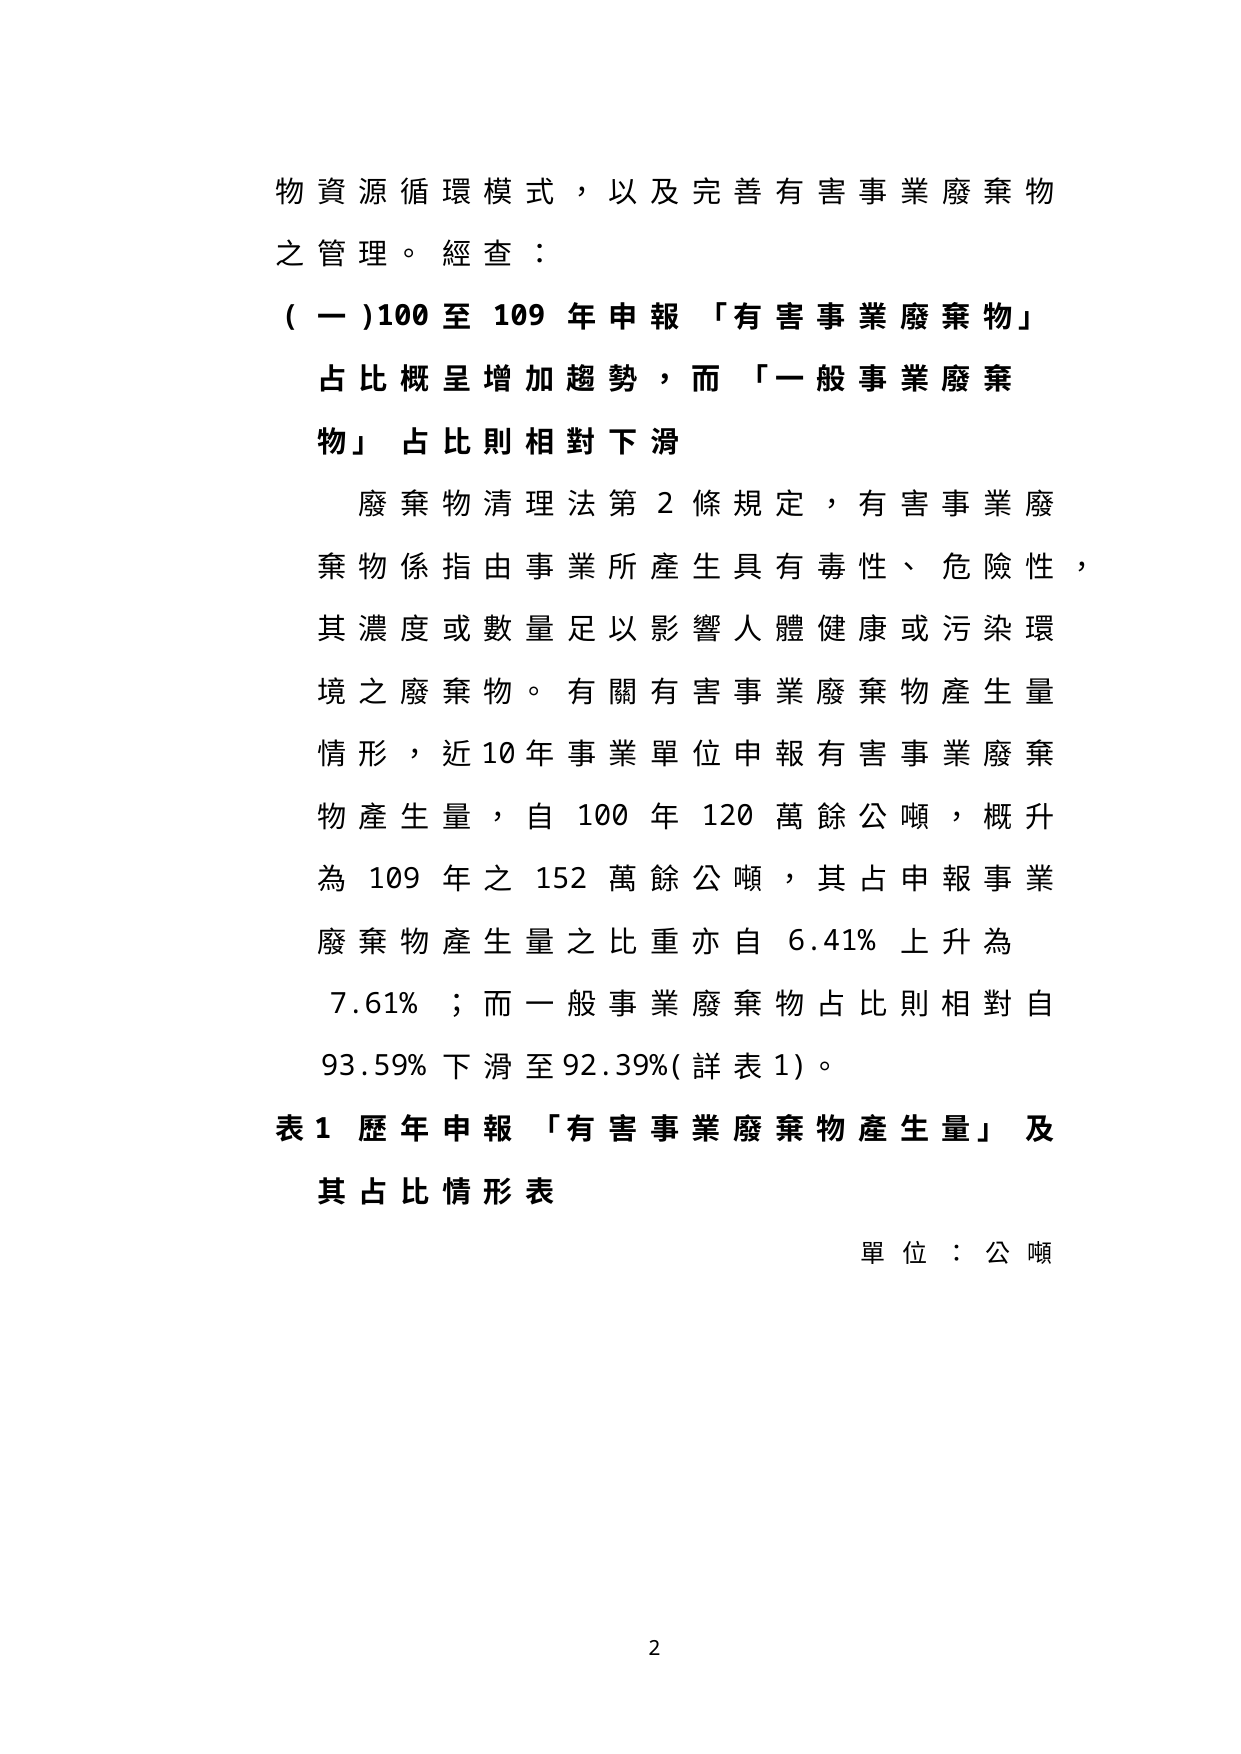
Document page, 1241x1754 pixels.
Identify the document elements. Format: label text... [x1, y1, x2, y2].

text 表1 歷年申報「有害事業廢棄物產生量」及其占比情形表 [242, 1085, 1061, 1210]
text 物資源循環模式，以及完善有害事業廢棄物之管理。經查： [244, 148, 1061, 273]
text 廢棄物清理法第2條規定，有害事業廢棄物係指由事業所產生具有毒性、危險性，其濃度或數量足以影響人體健康或污染環境之廢棄物。有關有害事業廢棄物產生量情形，近10年事業單位申報有害事業廢棄物產生量，自100年120萬餘公噸，概升為109年之152萬餘公噸，其占申報事業廢棄物產生量之比重亦自6.41%上升為7.61%；而一般事業廢棄物占比則相對自93.59%下滑至92.39%(詳表1)。 [274, 460, 1061, 1085]
text (一)100至109年申報「有害事業廢棄物」占比概呈增加趨勢，而「一般事業廢棄物」占比則相對下滑 [244, 273, 1061, 460]
text 單位：公噸 [186, 1210, 1061, 1273]
